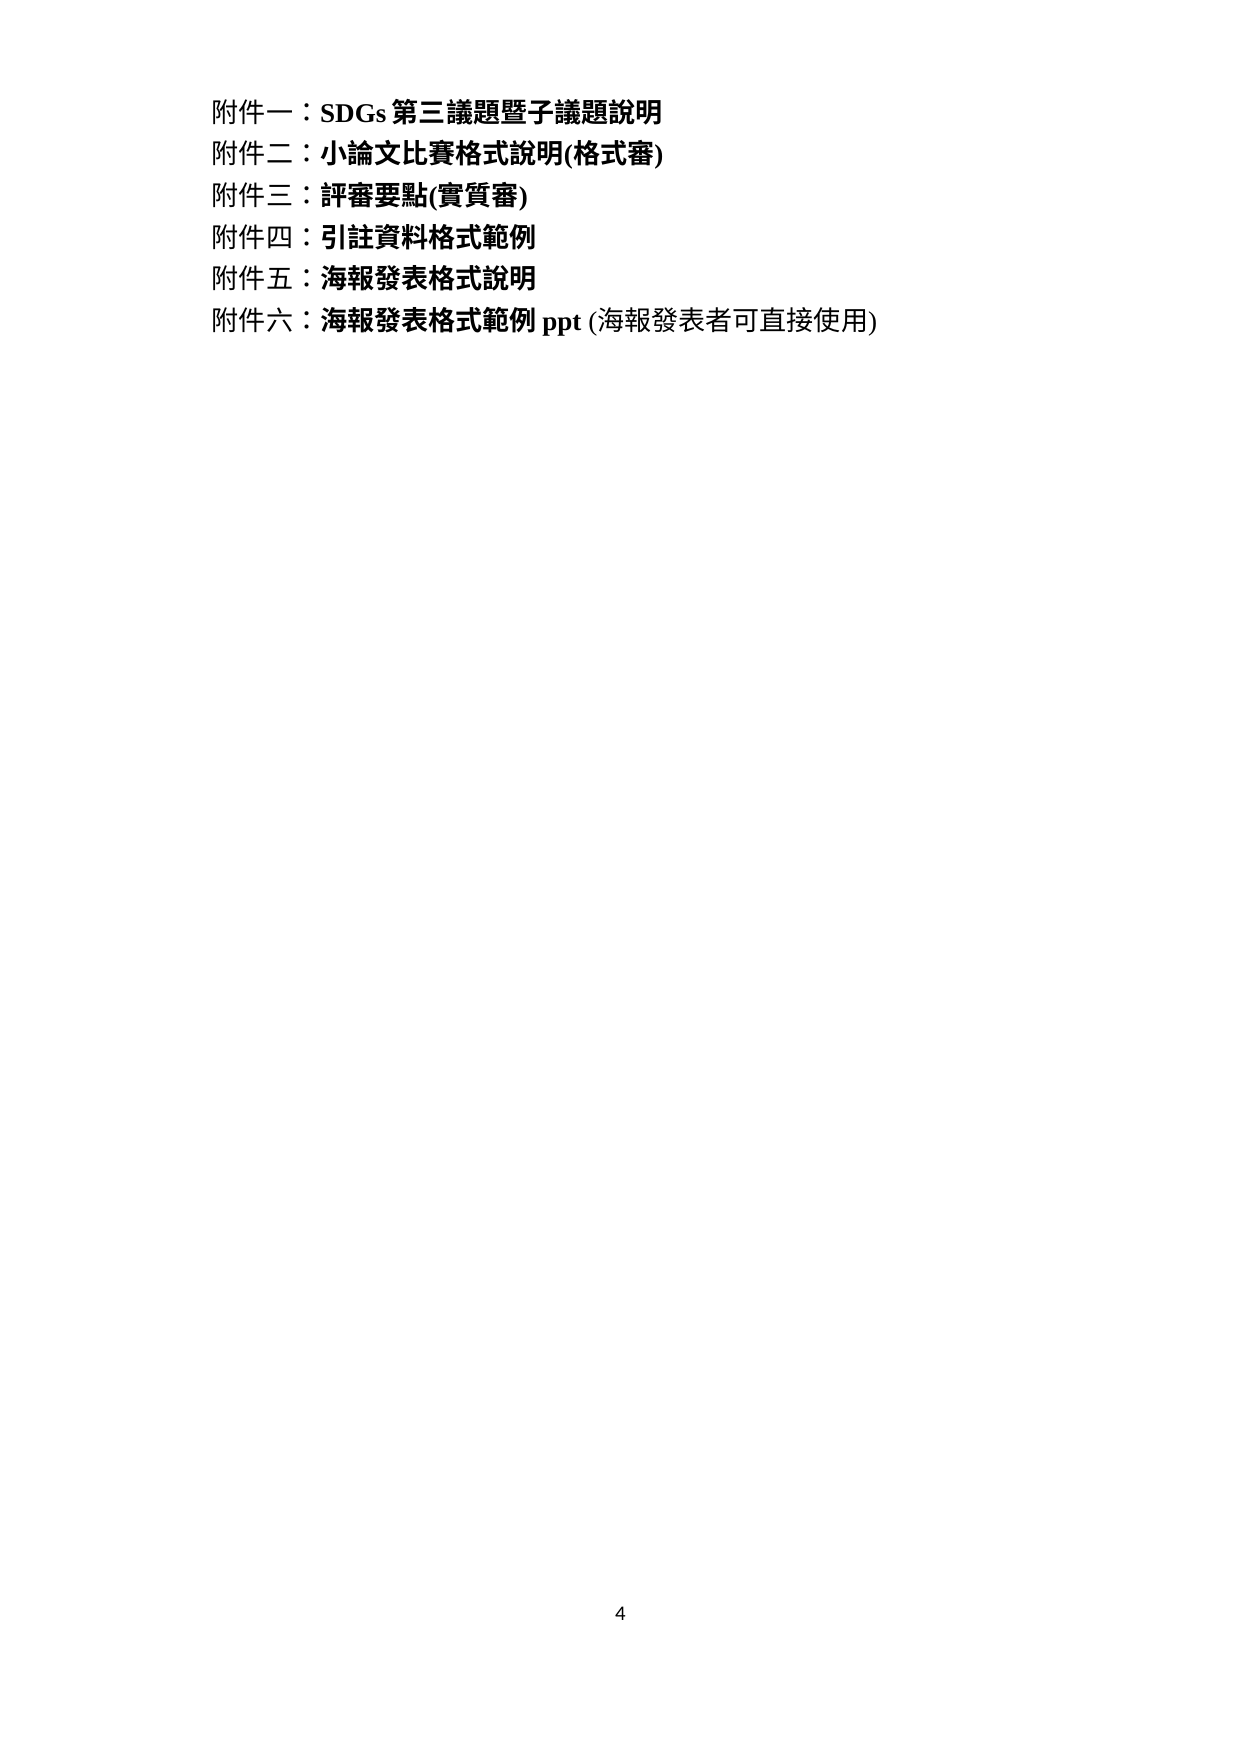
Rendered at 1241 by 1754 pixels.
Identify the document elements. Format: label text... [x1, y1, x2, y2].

text 附件一：SDGs第三議題暨子議題說明 [212, 89, 1107, 130]
text 附件三：評審要點(實質審) [212, 172, 1107, 214]
text 附件四：引註資料格式範例 [212, 214, 1107, 255]
text 附件六：海報發表格式範例ppt (海報發表者可直接使用) [212, 297, 1107, 339]
text 附件二：小論文比賽格式說明(格式審) [212, 130, 1107, 172]
text 附件五：海報發表格式說明 [212, 255, 1107, 297]
